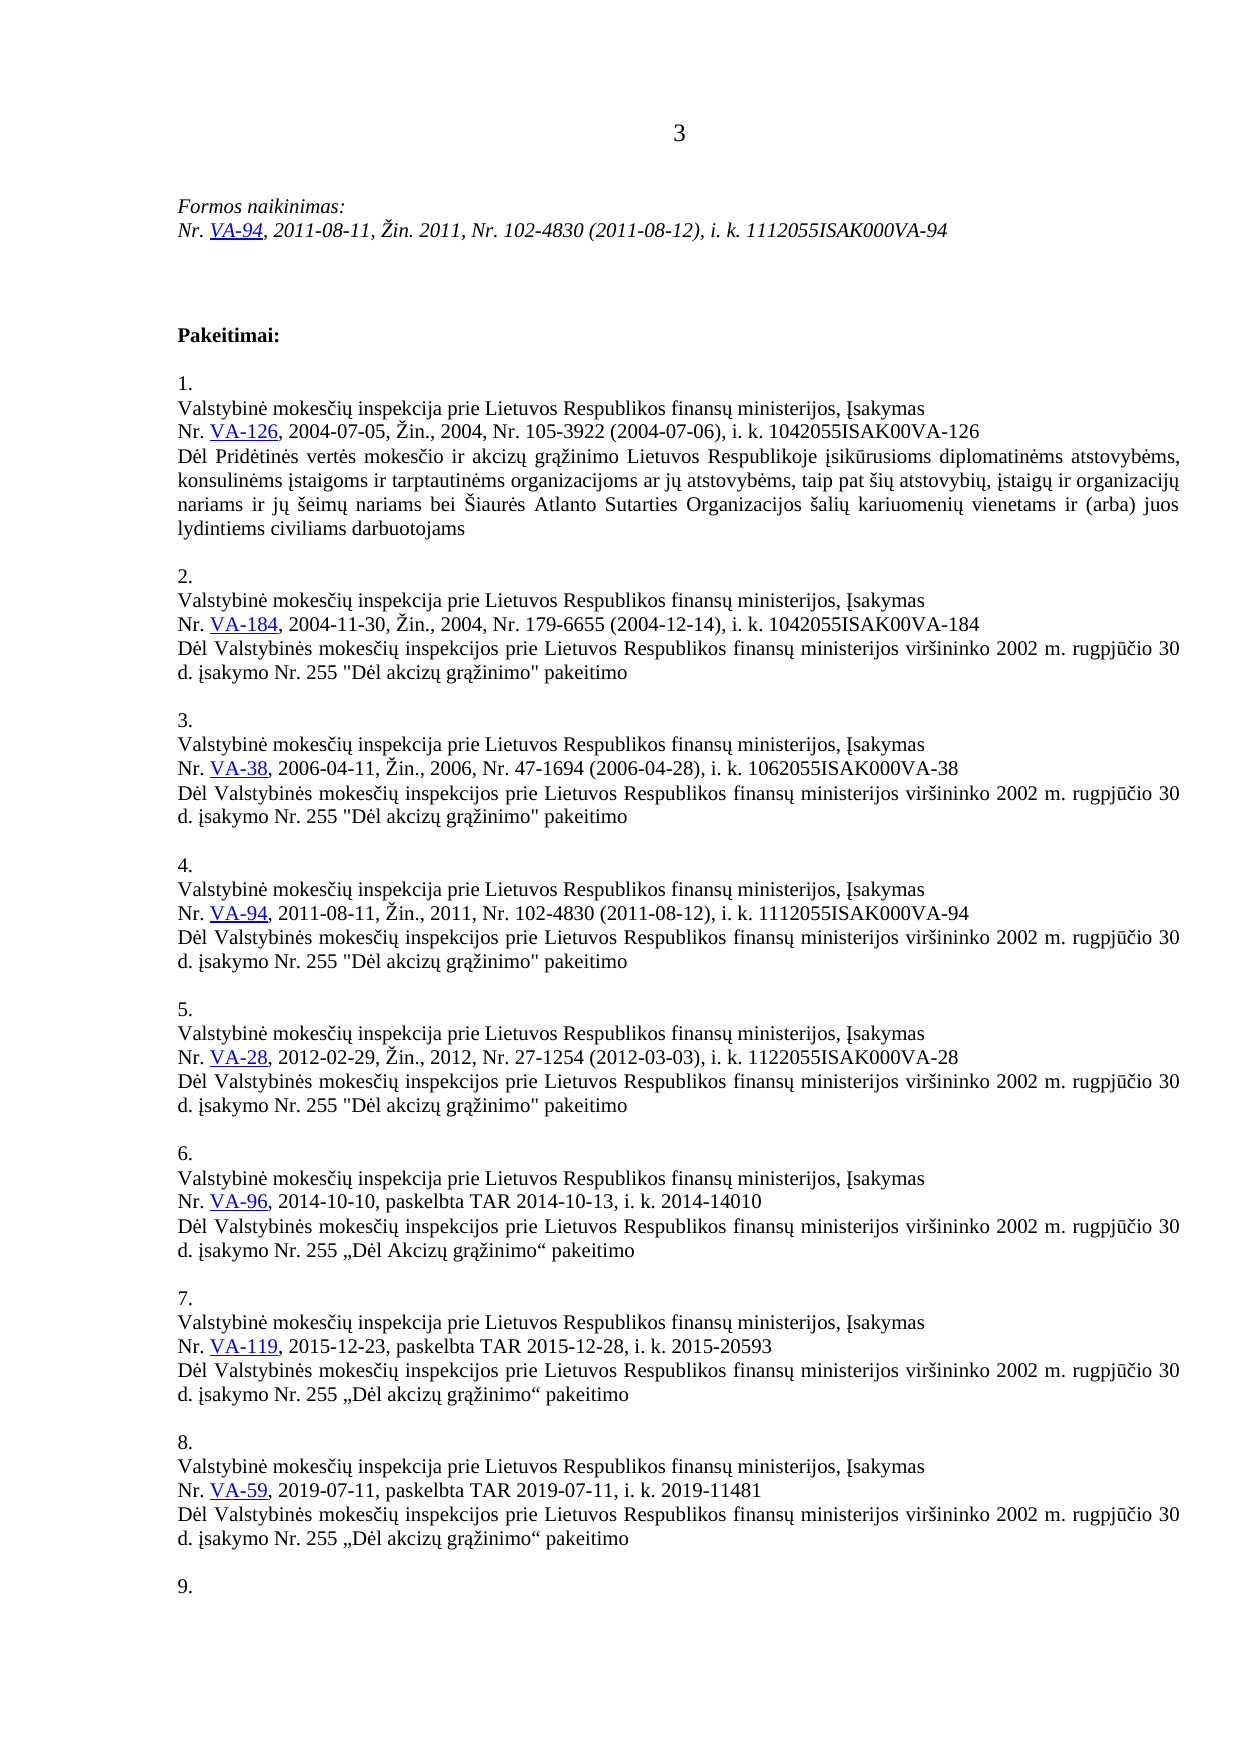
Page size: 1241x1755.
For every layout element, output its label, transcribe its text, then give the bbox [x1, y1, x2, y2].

text Nr. VA-126, 2004-07-05, Žin., 2004, Nr. 105-3922 (2004-07-06), i. k. 1042055ISAK00VA-126 [177, 419, 1181, 443]
text Valstybinė mokesčių inspekcija prie Lietuvos Respublikos finansų ministerijos, Įsakymas [177, 1165, 1181, 1189]
text Valstybinė mokesčių inspekcija prie Lietuvos Respublikos finansų ministerijos, Įsakymas [177, 732, 1181, 756]
text Nr. VA-96, 2014-10-10, paskelbta TAR 2014-10-13, i. k. 2014-14010 [177, 1189, 1181, 1213]
text Valstybinė mokesčių inspekcija prie Lietuvos Respublikos finansų ministerijos, Įsakymas [177, 1310, 1181, 1334]
text Dėl Valstybinės mokesčių inspekcijos prie Lietuvos Respublikos finansų ministerijos viršininko 2002 m. rugpjūčio 30 d. įsakymo Nr. 255 „Dėl akcizų grąžinimo“ pakeitimo [177, 1358, 1181, 1406]
text 7. [177, 1286, 1181, 1310]
text Dėl Valstybinės mokesčių inspekcijos prie Lietuvos Respublikos finansų ministerijos viršininko 2002 m. rugpjūčio 30 d. įsakymo Nr. 255 "Dėl akcizų grąžinimo" pakeitimo [177, 636, 1181, 684]
text Nr. VA-119, 2015-12-23, paskelbta TAR 2015-12-28, i. k. 2015-20593 [177, 1334, 1181, 1358]
text Valstybinė mokesčių inspekcija prie Lietuvos Respublikos finansų ministerijos, Įsakymas [177, 877, 1181, 901]
text 8. [177, 1430, 1181, 1454]
text Dėl Pridėtinės vertės mokesčio ir akcizų grąžinimo Lietuvos Respublikoje įsikūrusioms diplomatinėms atstovybėms, konsulinėms įstaigoms ir tarptautinėms organizacijoms ar jų atstovybėms, taip pat šių atstovybių, įstaigų ir organizacijų nariams ir jų šeimų nariams bei Šiaurės Atlanto Sutarties Organizacijos šalių kariuomenių vienetams ir (arba) juos lydintiems civiliams darbuotojams [177, 443, 1181, 540]
text Dėl Valstybinės mokesčių inspekcijos prie Lietuvos Respublikos finansų ministerijos viršininko 2002 m. rugpjūčio 30 d. įsakymo Nr. 255 „Dėl akcizų grąžinimo“ pakeitimo [177, 1502, 1181, 1550]
text Dėl Valstybinės mokesčių inspekcijos prie Lietuvos Respublikos finansų ministerijos viršininko 2002 m. rugpjūčio 30 d. įsakymo Nr. 255 „Dėl Akcizų grąžinimo“ pakeitimo [177, 1213, 1181, 1262]
text Dėl Valstybinės mokesčių inspekcijos prie Lietuvos Respublikos finansų ministerijos viršininko 2002 m. rugpjūčio 30 d. įsakymo Nr. 255 "Dėl akcizų grąžinimo" pakeitimo [177, 780, 1181, 828]
text Valstybinė mokesčių inspekcija prie Lietuvos Respublikos finansų ministerijos, Įsakymas [177, 588, 1181, 612]
text Nr. VA-59, 2019-07-11, paskelbta TAR 2019-07-11, i. k. 2019-11481 [177, 1478, 1181, 1502]
text 1. [177, 371, 1181, 395]
text 2. [177, 564, 1181, 588]
text 6. [177, 1141, 1181, 1165]
text Nr. VA-28, 2012-02-29, Žin., 2012, Nr. 27-1254 (2012-03-03), i. k. 1122055ISAK000VA-28 [177, 1045, 1181, 1069]
text Dėl Valstybinės mokesčių inspekcijos prie Lietuvos Respublikos finansų ministerijos viršininko 2002 m. rugpjūčio 30 d. įsakymo Nr. 255 "Dėl akcizų grąžinimo" pakeitimo [177, 1069, 1181, 1117]
text Pakeitimai: [177, 323, 1181, 347]
text Valstybinė mokesčių inspekcija prie Lietuvos Respublikos finansų ministerijos, Įsakymas [177, 395, 1181, 419]
text 4. [177, 853, 1181, 877]
text 9. [177, 1574, 1181, 1598]
text Nr. VA-94, 2011-08-11, Žin., 2011, Nr. 102-4830 (2011-08-12), i. k. 1112055ISAK000VA-94 [177, 901, 1181, 925]
text Dėl Valstybinės mokesčių inspekcijos prie Lietuvos Respublikos finansų ministerijos viršininko 2002 m. rugpjūčio 30 d. įsakymo Nr. 255 "Dėl akcizų grąžinimo" pakeitimo [177, 925, 1181, 973]
text 5. [177, 997, 1181, 1021]
text Nr. VA-38, 2006-04-11, Žin., 2006, Nr. 47-1694 (2006-04-28), i. k. 1062055ISAK000VA-38 [177, 756, 1181, 780]
text Valstybinė mokesčių inspekcija prie Lietuvos Respublikos finansų ministerijos, Įsakymas [177, 1454, 1181, 1478]
text Nr. VA-94, 2011-08-11, Žin. 2011, Nr. 102-4830 (2011-08-12), i. k. 1112055ISAK000VA-94 [177, 218, 1181, 242]
text Valstybinė mokesčių inspekcija prie Lietuvos Respublikos finansų ministerijos, Įsakymas [177, 1021, 1181, 1045]
text 3. [177, 708, 1181, 732]
text Nr. VA-184, 2004-11-30, Žin., 2004, Nr. 179-6655 (2004-12-14), i. k. 1042055ISAK00VA-184 [177, 612, 1181, 636]
text Formos naikinimas: [177, 193, 1181, 218]
